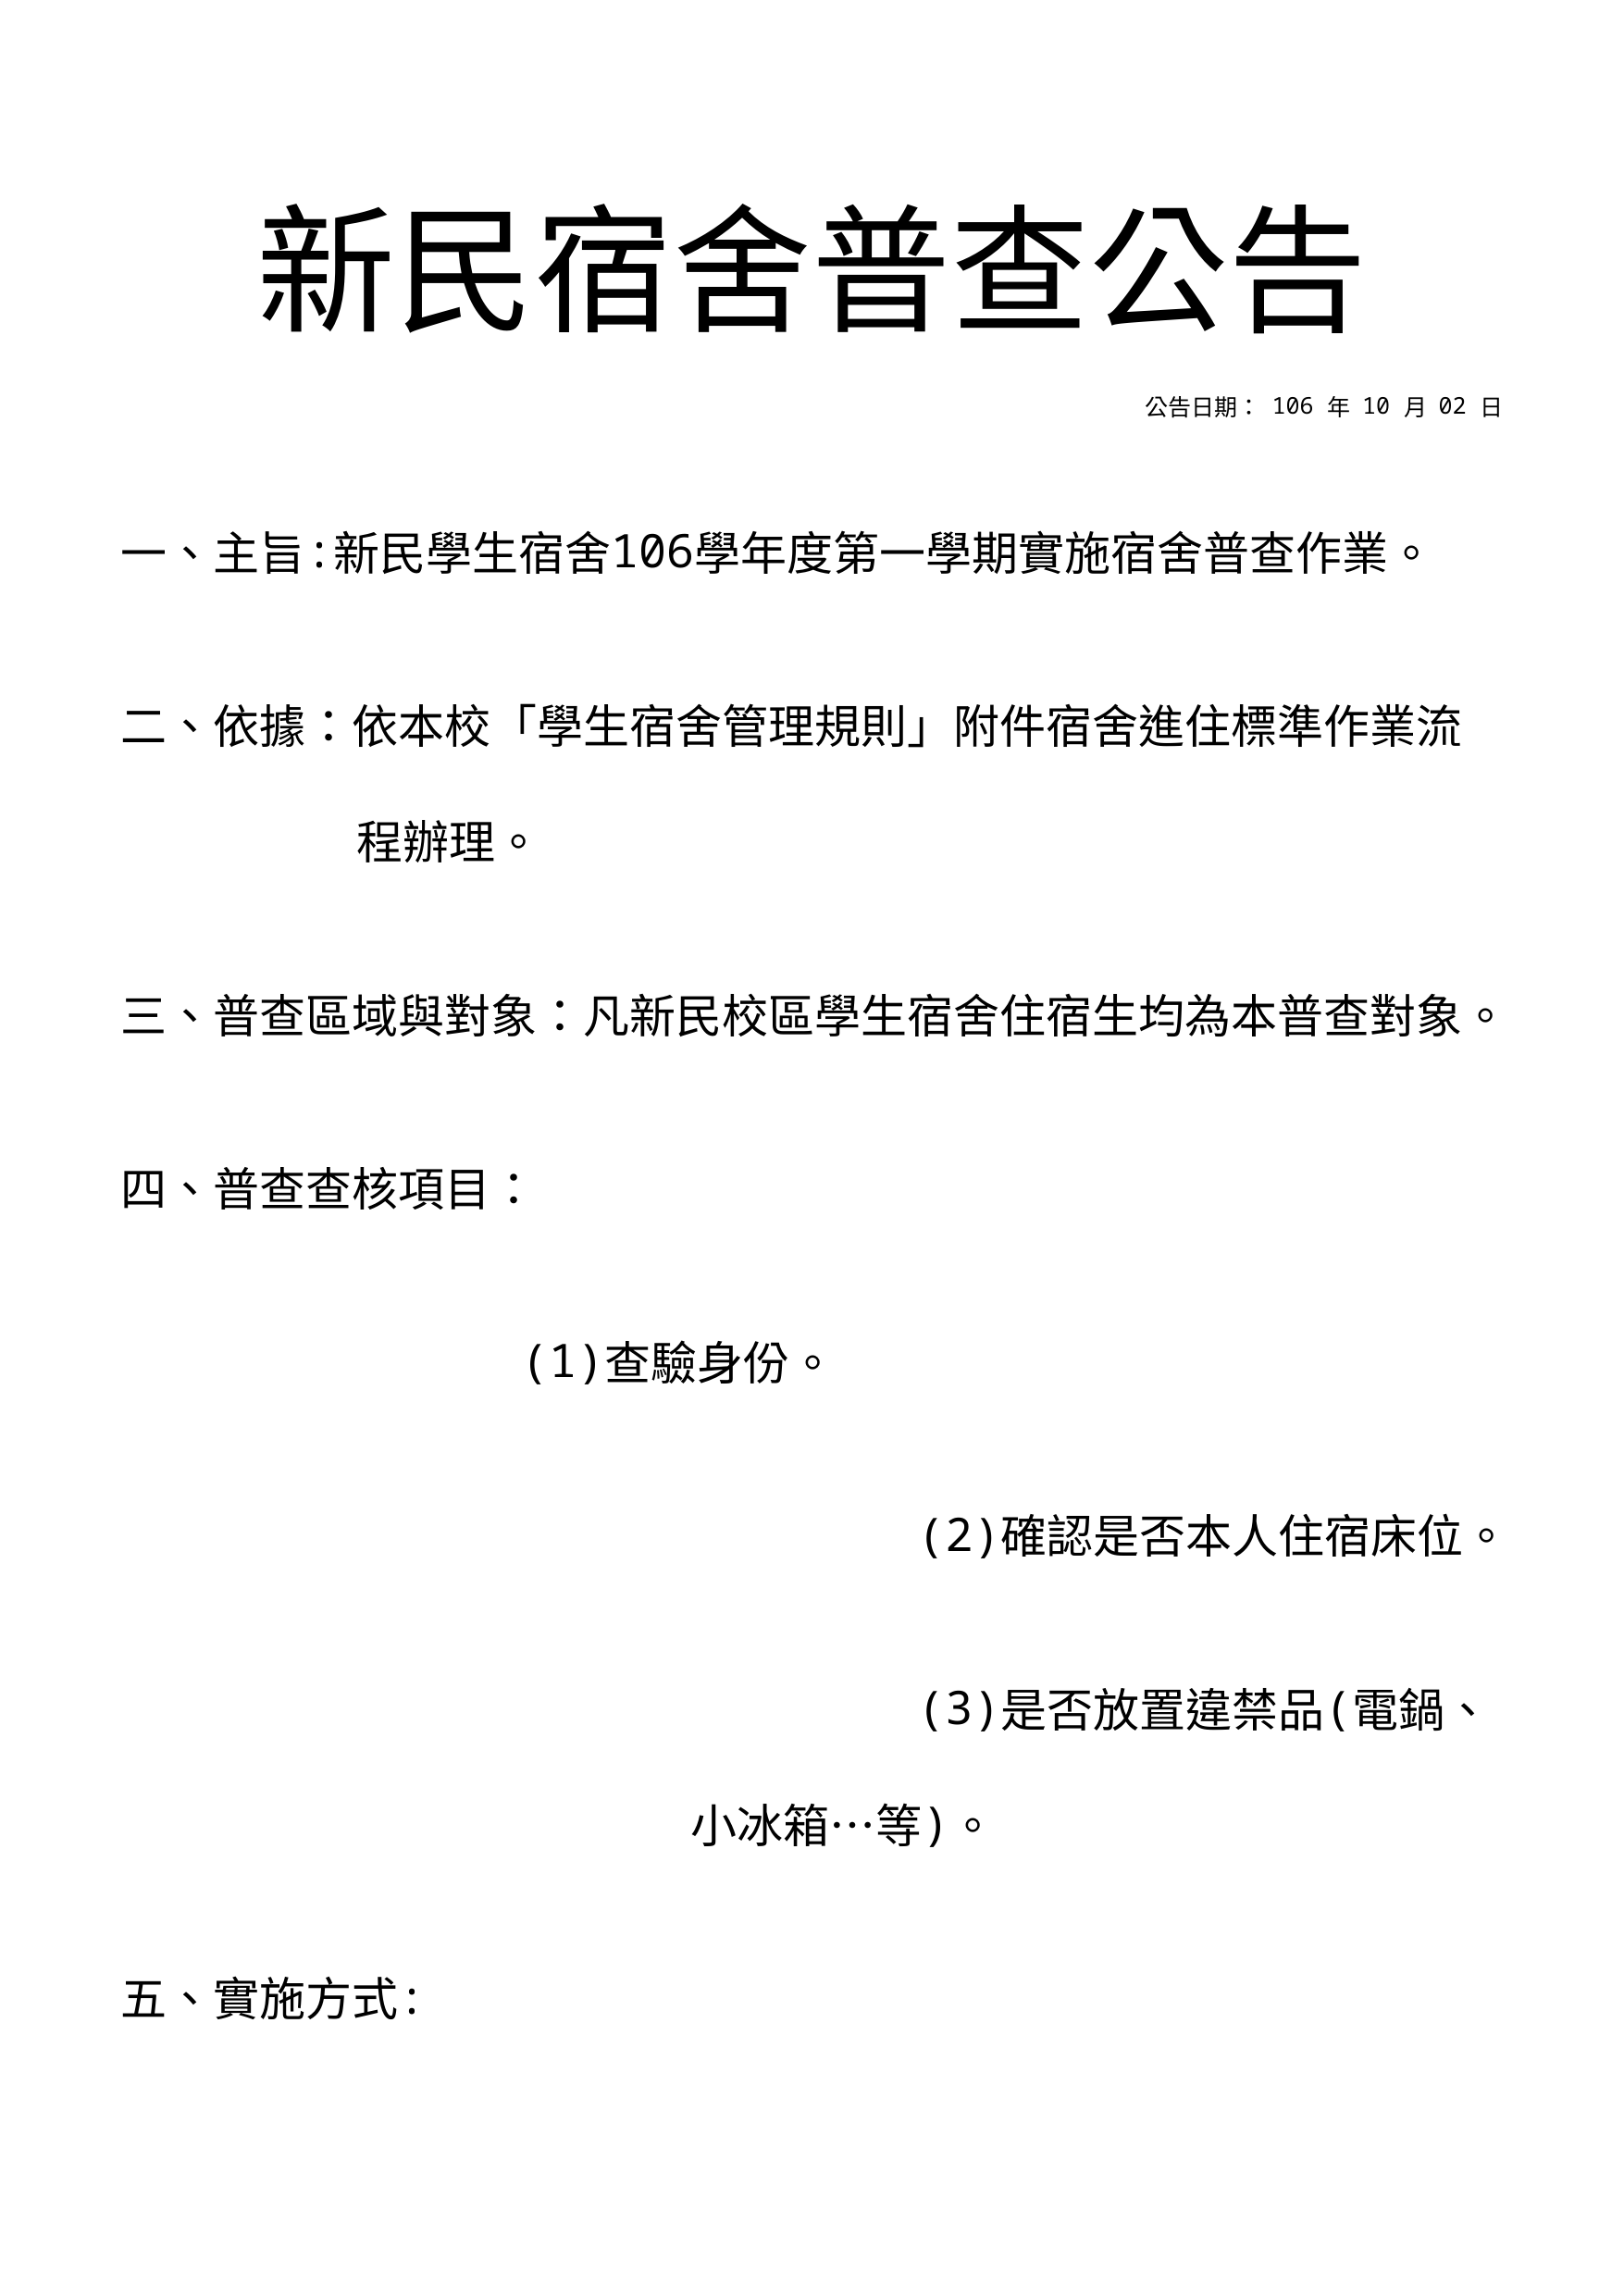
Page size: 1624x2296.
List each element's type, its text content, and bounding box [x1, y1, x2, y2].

text 五、實施方式: [120, 1929, 1503, 2044]
text 四、普查查核項目： [120, 1119, 1503, 1235]
text 二、依據：依本校「學生宿舍管理規則」附件宿舍進住標準作業流程辦理。 [120, 656, 1503, 887]
text 公告日期： 106 年 10 月 02 日 [120, 367, 1503, 425]
list 查驗身份。 [521, 1293, 1503, 1409]
text 新民宿舍普查公告 [120, 136, 1503, 367]
list 確認是否本人住宿床位。 [712, 1466, 1503, 1582]
list 是否放置違禁品(電鍋、小冰箱…等)。 [644, 1640, 1503, 1871]
text 三、普查區域與對象：凡新民校區學生宿舍住宿生均為本普查對象。 [120, 946, 1503, 1061]
text 一、主旨:新民學生宿舍106學年度第一學期實施宿舍普查作業。 [120, 483, 1503, 599]
